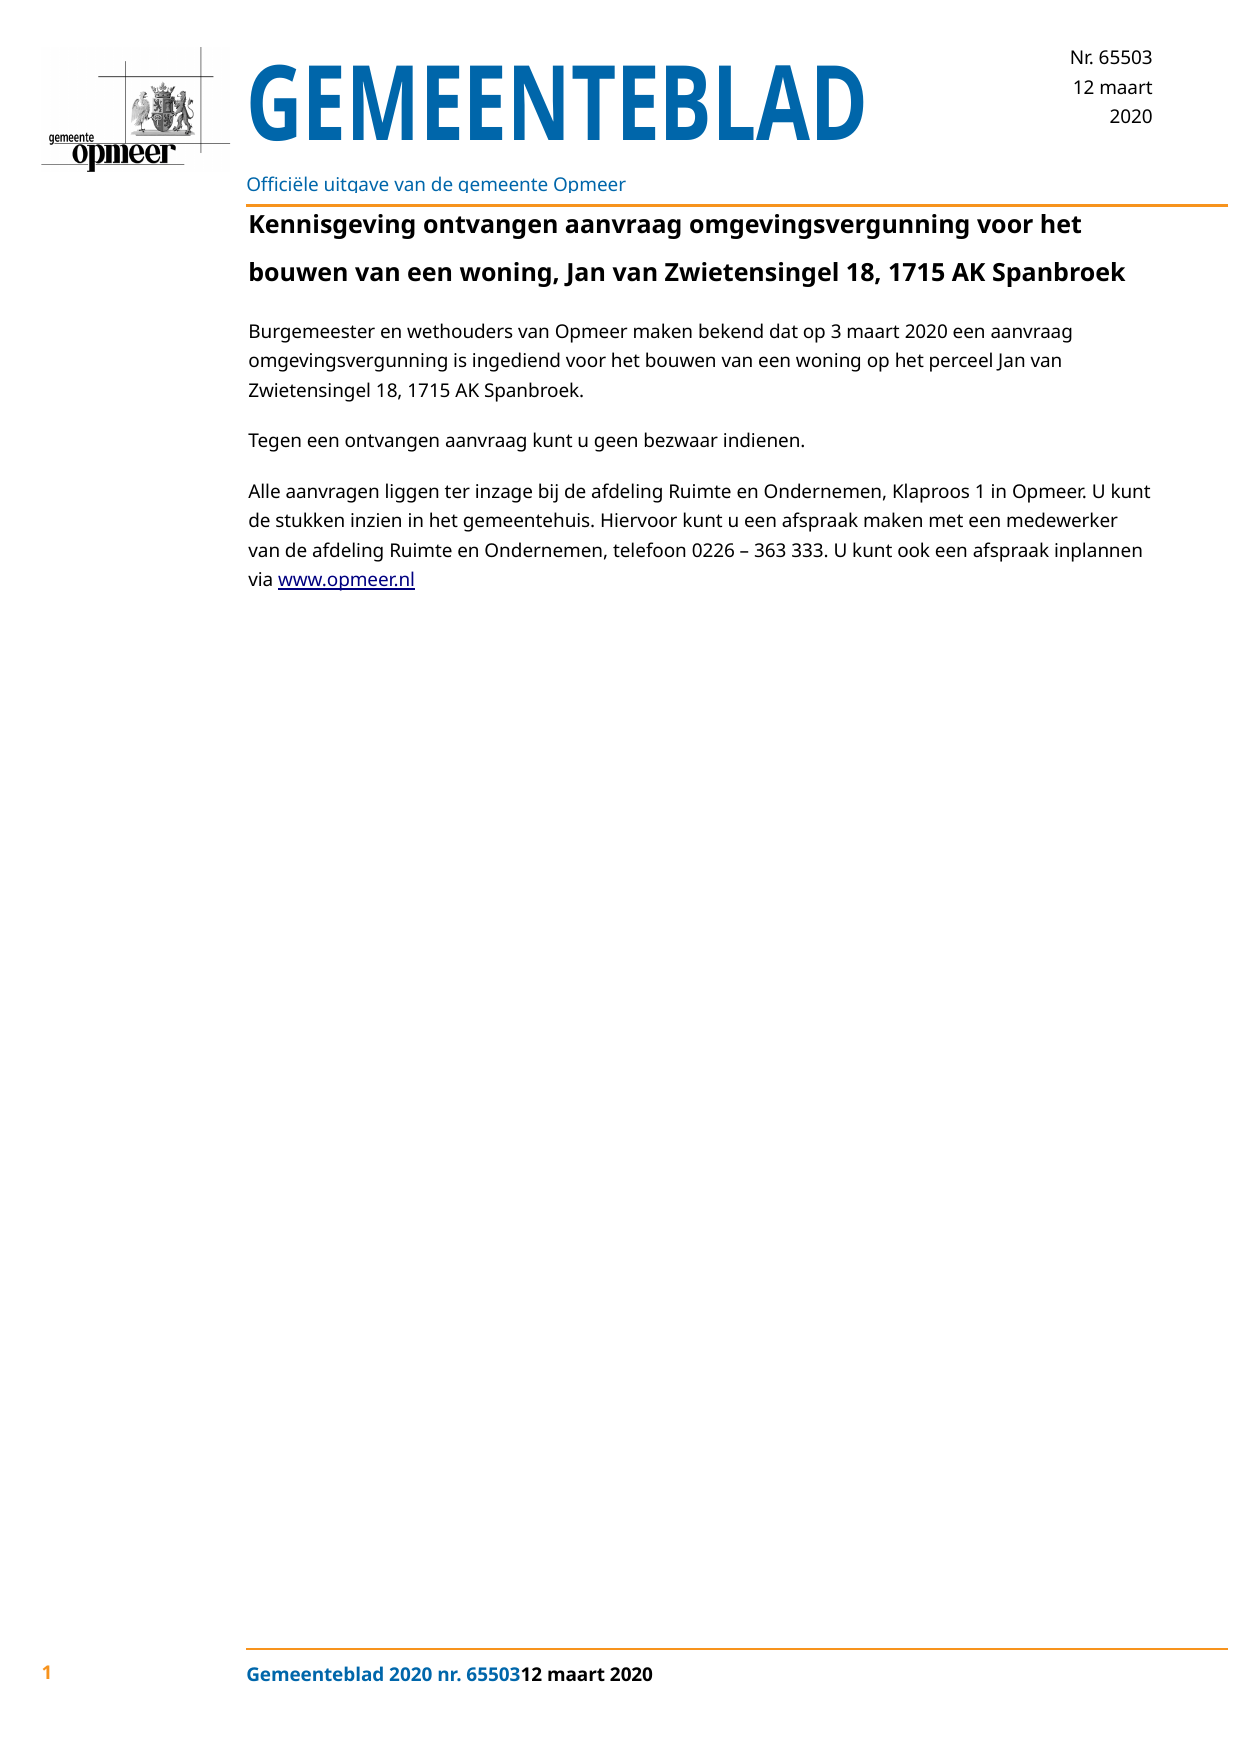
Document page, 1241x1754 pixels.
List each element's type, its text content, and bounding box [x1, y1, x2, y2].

text Burgemeester en wethouders van Opmeer maken bekend dat op 3 maart 2020 een aanvraag omgevingsvergunning is ingediend voor het bouwen van een woning op het perceel Jan van Zwietensingel 18, 1715 AK Spanbroek. [248, 318, 1152, 403]
text Alle aanvragen liggen ter inzage bij de afdeling Ruimte en Ondernemen, Klaproos 1 in Opmeer. U kunt de stukken inzien in het gemeentehuis. Hiervoor kunt u een afspraak maken met een medewerker van de afdeling Ruimte en Ondernemen, telefoon 0226 – 363 333. U kunt ook een afspraak inplannen via www.opmeer.nl [248, 478, 1152, 592]
text Tegen een ontvangen aanvraag kunt u geen bezwaar indienen. [248, 427, 1152, 453]
picture [41, 47, 231, 172]
text Kennisgeving ontvangen aanvraag omgevingsvergunning voor het bouwen van een woning, Jan van Zwietensingel 18, 1715 AK Spanbroek [248, 207, 1152, 288]
